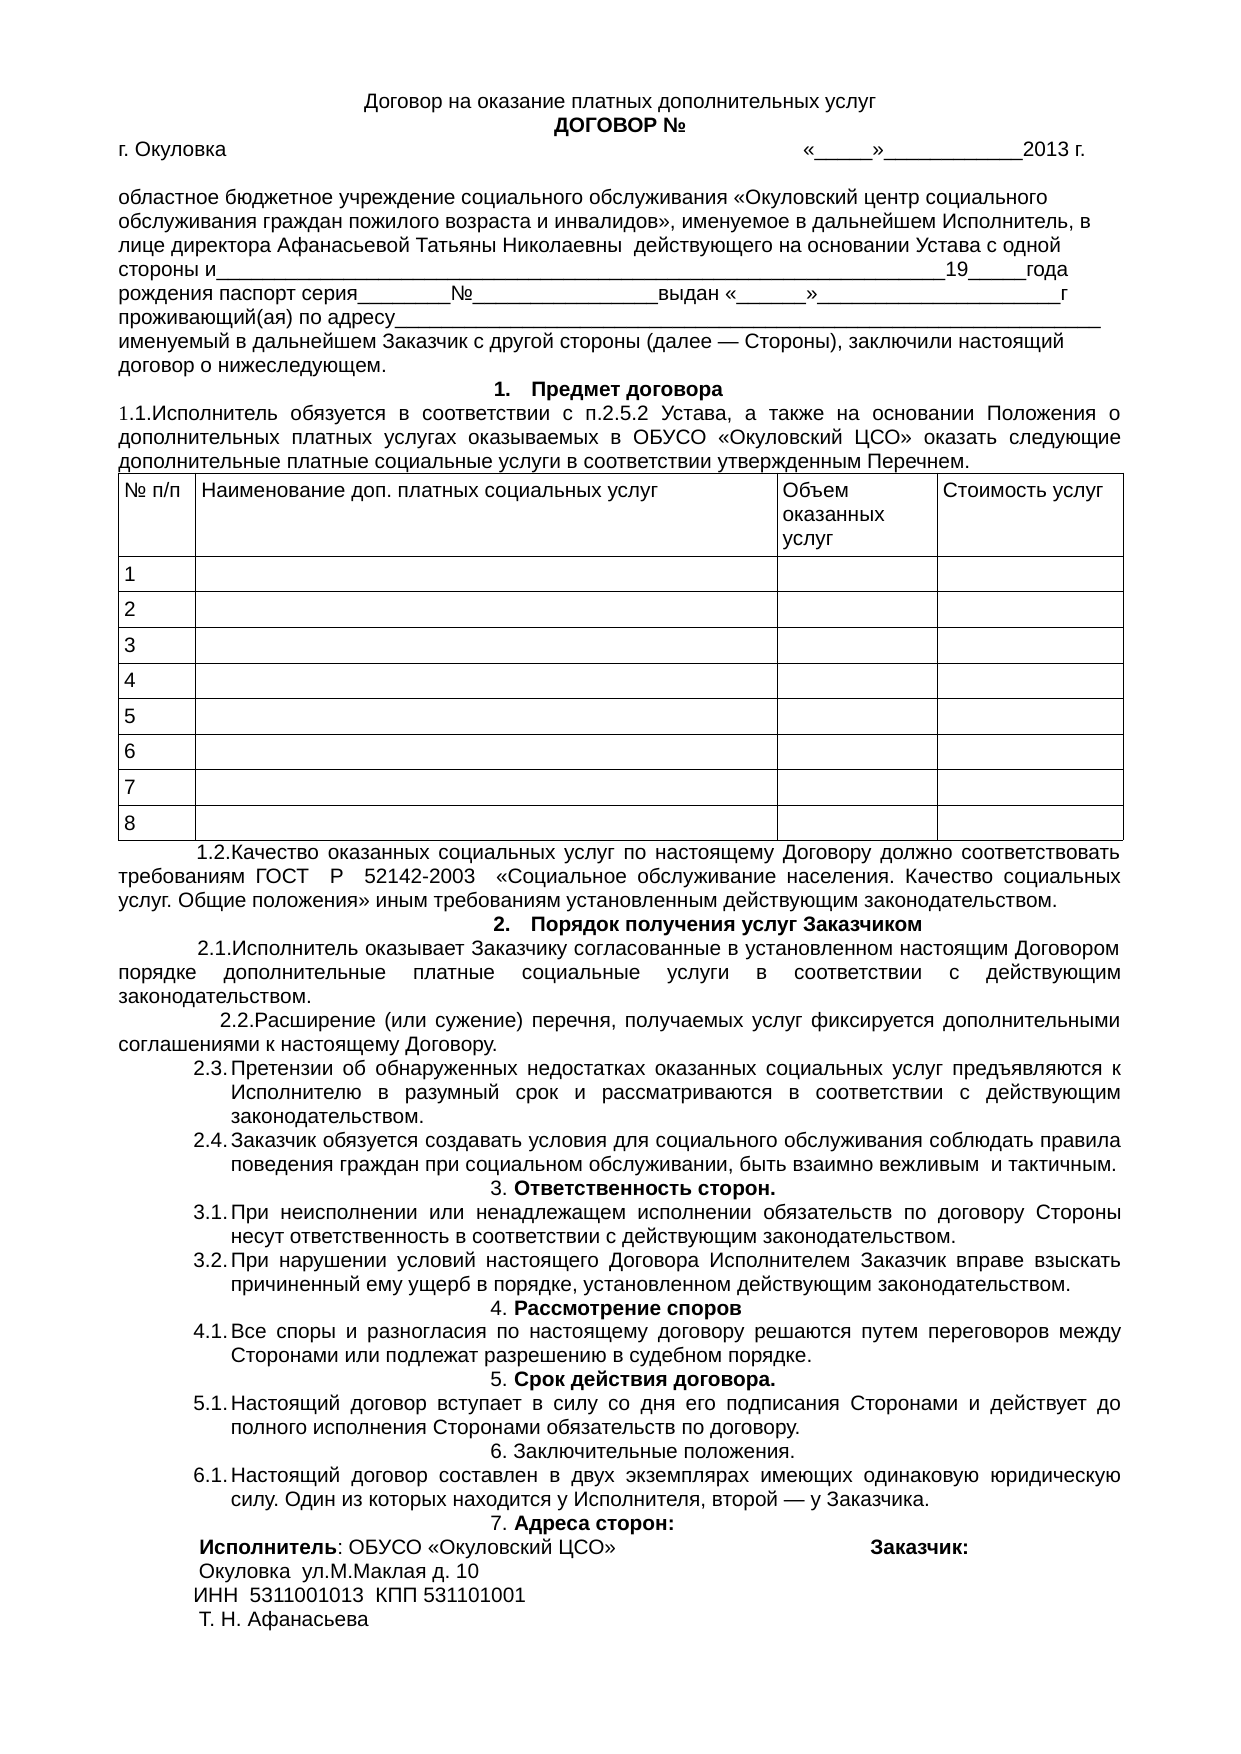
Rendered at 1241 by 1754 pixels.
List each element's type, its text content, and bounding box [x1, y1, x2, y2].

table_cell [778, 735, 937, 769]
list Все споры и разногласия по настоящему договору решаются путем переговоров между Сторонами или подлежат разрешению в судебном порядке. [193, 1319, 1122, 1367]
table_header Наименование доп. платных социальных услуг [196, 474, 777, 556]
text Окуловка ул.М.Маклая д. 10 [118, 1559, 1122, 1583]
table_cell [938, 699, 1123, 733]
table_cell 4 [119, 664, 195, 698]
table_cell [196, 664, 777, 698]
text областное бюджетное учреждение социального обслуживания «Окуловский центр социального обслуживания граждан пожилого возраста и инвалидов», именуемое в дальнейшем Исполнитель, в лице директора Афанасьевой Татьяны Николаевны действующего на основании Устава с одной стороны и_______________________________________________________________19_____года [118, 185, 1122, 281]
table_cell [938, 806, 1123, 840]
table_cell [196, 592, 777, 627]
table_cell [196, 557, 777, 591]
table_cell 7 [119, 770, 195, 804]
list 4. Рассмотрение споров [193, 1295, 1122, 1319]
table_cell [196, 735, 777, 769]
text именуемый в дальнейшем Заказчик с другой стороны (далее — Стороны), заключили настоящий договор о нижеследующем. [118, 328, 1122, 376]
table_cell [196, 770, 777, 804]
list 5. Срок действия договора. [193, 1367, 1122, 1391]
table_cell [938, 557, 1123, 591]
list 7. Адреса сторон: [193, 1511, 1122, 1535]
table_cell [778, 770, 937, 804]
list Настоящий договор составлен в двух экземплярах имеющих одинаковую юридическую силу. Один из которых находится у Исполнителя, второй — у Заказчика. [193, 1463, 1122, 1511]
table_cell [778, 699, 937, 733]
table_cell 6 [119, 735, 195, 769]
list 3. Ответственность сторон. [193, 1176, 1122, 1199]
list При неисполнении или ненадлежащем исполнении обязательств по договору Стороны несут ответственность в соответствии с действующим законодательством. [193, 1199, 1122, 1247]
text 2.2.Расширение (или сужение) перечня, получаемых услуг фиксируется дополнительными соглашениями к настоящему Договору. [118, 1008, 1122, 1056]
table_cell [196, 806, 777, 840]
table_cell 5 [119, 699, 195, 733]
list Заказчик обязуется создавать условия для социального обслуживания соблюдать правила поведения граждан при социальном обслуживании, быть взаимно вежливым и тактичным. [193, 1128, 1122, 1176]
table_cell 8 [119, 806, 195, 840]
table_cell [196, 628, 777, 662]
list 6. Заключительные положения. [193, 1439, 1122, 1463]
text 2.1.Исполнитель оказывает Заказчику согласованные в установленном настоящим Договором порядке дополнительные платные социальные услуги в соответствии с действующим законодательством. [118, 936, 1122, 1008]
table_header Стоимость услуг [938, 474, 1123, 556]
table_cell 3 [119, 628, 195, 662]
table_cell [778, 592, 937, 627]
text ДОГОВОР № [118, 113, 1122, 137]
text 1.2.Качество оказанных социальных услуг по настоящему Договору должно соответствовать требованиям ГОСТ Р 52142-2003 «Социальное обслуживание населения. Качество социальных услуг. Общие положения» иным требованиям установленным действующим законодательством. [118, 841, 1122, 912]
text г. Окуловка «_____»____________2013 г. [118, 137, 1122, 161]
table_cell 2 [119, 592, 195, 627]
list Порядок получения услуг Заказчиком [493, 912, 1122, 936]
table_cell [778, 628, 937, 662]
text Исполнитель: ОБУСО «Окуловский ЦСО» Заказчик: [118, 1535, 1122, 1559]
text Т. Н. Афанасьева [118, 1607, 1122, 1631]
table_header № п/п [119, 474, 195, 556]
table_header Объем оказанных услуг [778, 474, 937, 556]
table_cell [196, 699, 777, 733]
text 1.1.Исполнитель обязуется в соответствии с п.2.5.2 Устава, а также на основании Положения о дополнительных платных услугах оказываемых в ОБУСО «Окуловский ЦСО» оказать следующие дополнительные платные социальные услуги в соответствии утвержденным Перечнем. [118, 400, 1122, 472]
table_cell [938, 770, 1123, 804]
list Настоящий договор вступает в силу со дня его подписания Сторонами и действует до полного исполнения Сторонами обязательств по договору. [193, 1391, 1122, 1439]
table_cell [938, 628, 1123, 662]
table_cell [938, 664, 1123, 698]
table_cell [778, 557, 937, 591]
table_cell [938, 592, 1123, 627]
table_cell [938, 735, 1123, 769]
table_cell [778, 664, 937, 698]
table_cell [778, 806, 937, 840]
text проживающий(ая) по адресу_____________________________________________________________ [118, 304, 1122, 328]
list Претензии об обнаруженных недостатках оказанных социальных услуг предъявляются к Исполнителю в разумный срок и рассматриваются в соответствии с действующим законодательством. [193, 1056, 1122, 1128]
text рождения паспорт серия________№________________выдан «______»_____________________г [118, 281, 1122, 304]
list Предмет договора [493, 376, 1122, 400]
list При нарушении условий настоящего Договора Исполнителем Заказчик вправе взыскать причиненный ему ущерб в порядке, установленном действующим законодательством. [193, 1247, 1122, 1295]
text Договор на оказание платных дополнительных услуг [118, 89, 1122, 113]
table_cell 1 [119, 557, 195, 591]
text ИНН 5311001013 КПП 531101001 [118, 1583, 1122, 1607]
